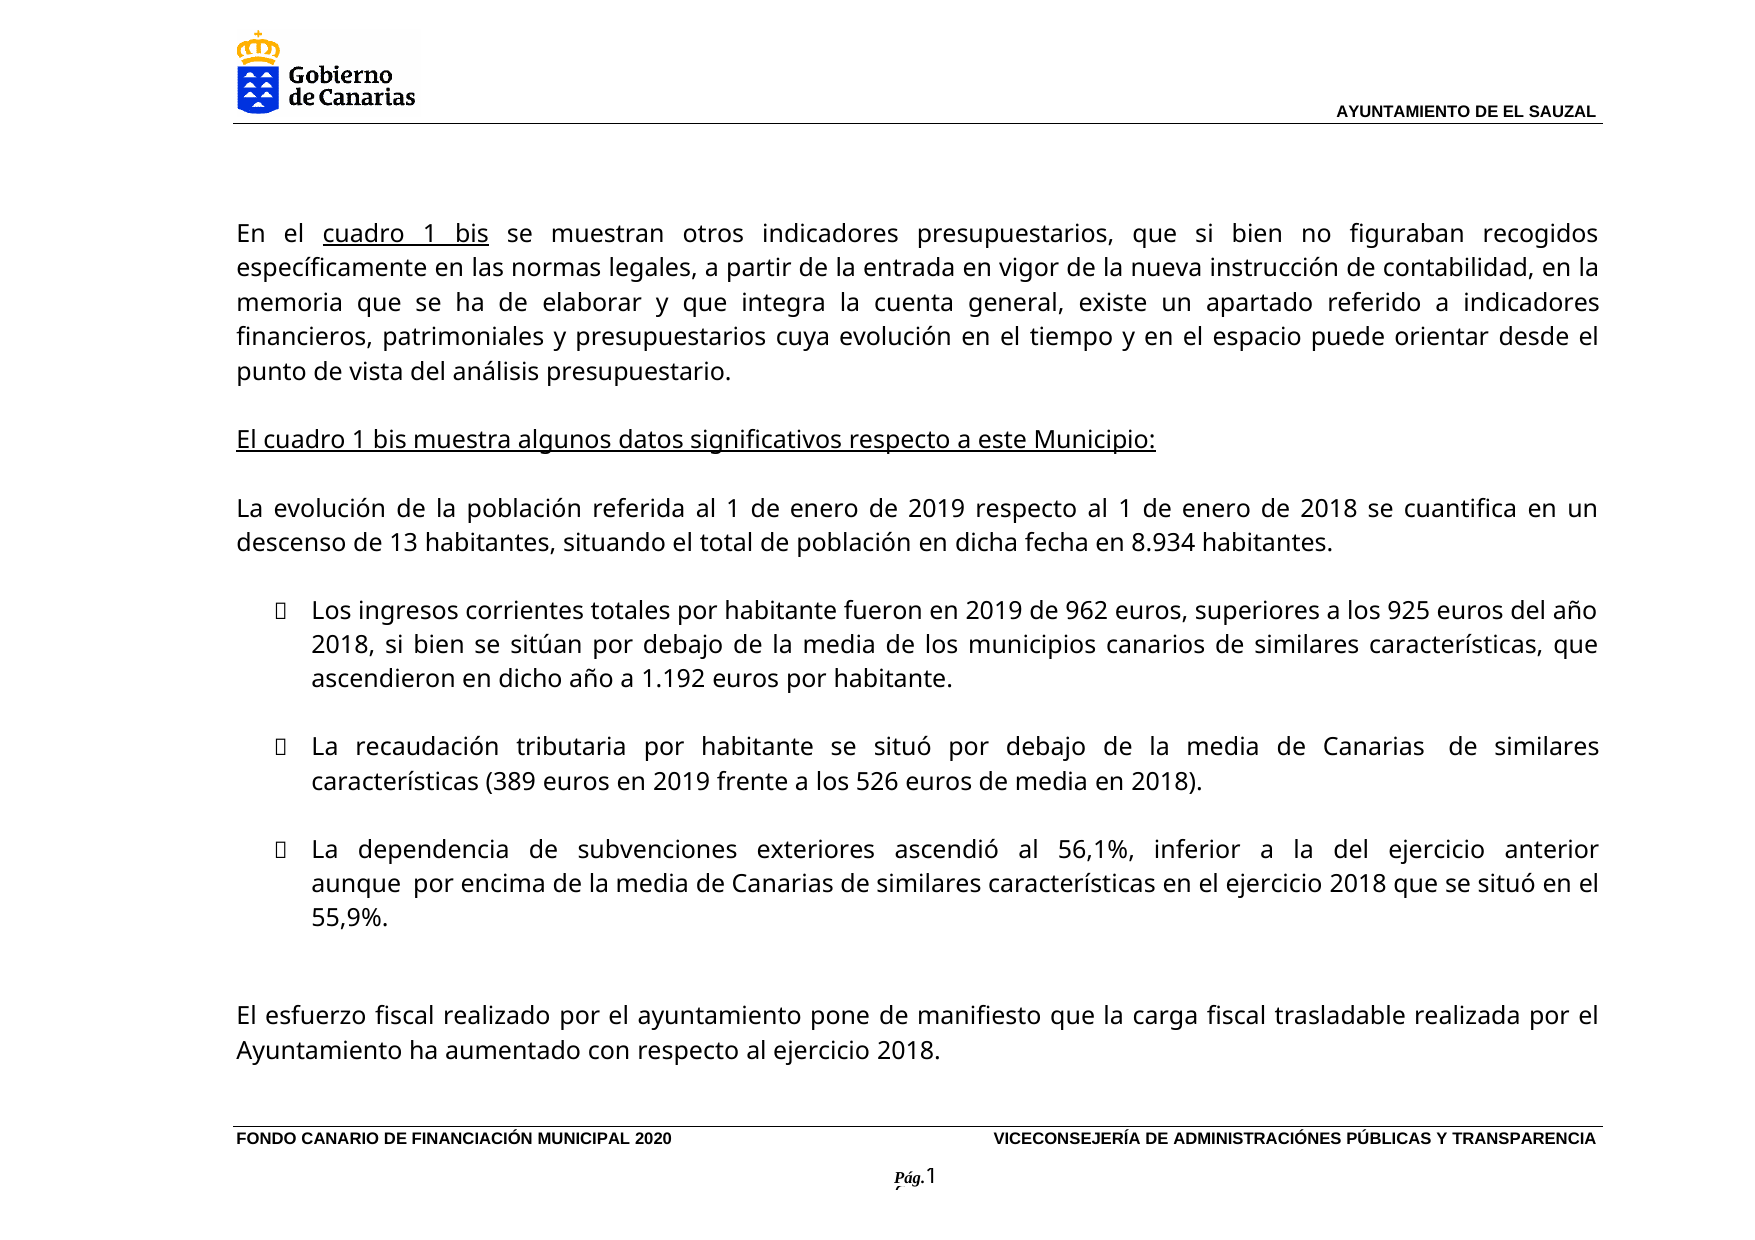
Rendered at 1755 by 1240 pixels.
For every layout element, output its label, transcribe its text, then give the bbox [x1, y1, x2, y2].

list La recaudación tributaria por habitante se situó por debajo de la media de Canarias de similares características (389 euros en 2019 frente a los 526 euros de media en 2018). [274, 729, 1600, 797]
text En el cuadro 1 bis se muestran otros indicadores presupuestarios, que si bien no figuraban recogidos específicamente en las normas legales, a partir de la entrada en vigor de la nueva instrucción de contabilidad, en la memoria que se ha de elaborar y que integra la cuenta general, existe un apartado referido a indicadores financieros, patrimoniales y presupuestarios cuya evolución en el tiempo y en el espacio puede orientar desde el punto de vista del análisis presupuestario. [236, 216, 1600, 387]
text El cuadro 1 bis muestra algunos datos significativos respecto a este Municipio: [236, 421, 1639, 455]
list Los ingresos corrientes totales por habitante fueron en 2019 de 962 euros, superiores a los 925 euros del año 2018, si bien se sitúan por debajo de la media de los municipios canarios de similares características, que ascendieron en dicho año a 1.192 euros por habitante. [274, 593, 1600, 695]
text El esfuerzo fiscal realizado por el ayuntamiento pone de manifiesto que la carga fiscal trasladable realizada por el Ayuntamiento ha aumentado con respecto al ejercicio 2018. [236, 998, 1600, 1066]
list La dependencia de subvenciones exteriores ascendió al 56,1%, inferior a la del ejercicio anterior aunque por encima de la media de Canarias de similares características en el ejercicio 2018 que se situó en el 55,9%. [274, 831, 1600, 934]
text La evolución de la población referida al 1 de enero de 2019 respecto al 1 de enero de 2018 se cuantifica en un descenso de 13 habitantes, situando el total de población en dicha fecha en 8.934 habitantes. [236, 490, 1600, 559]
